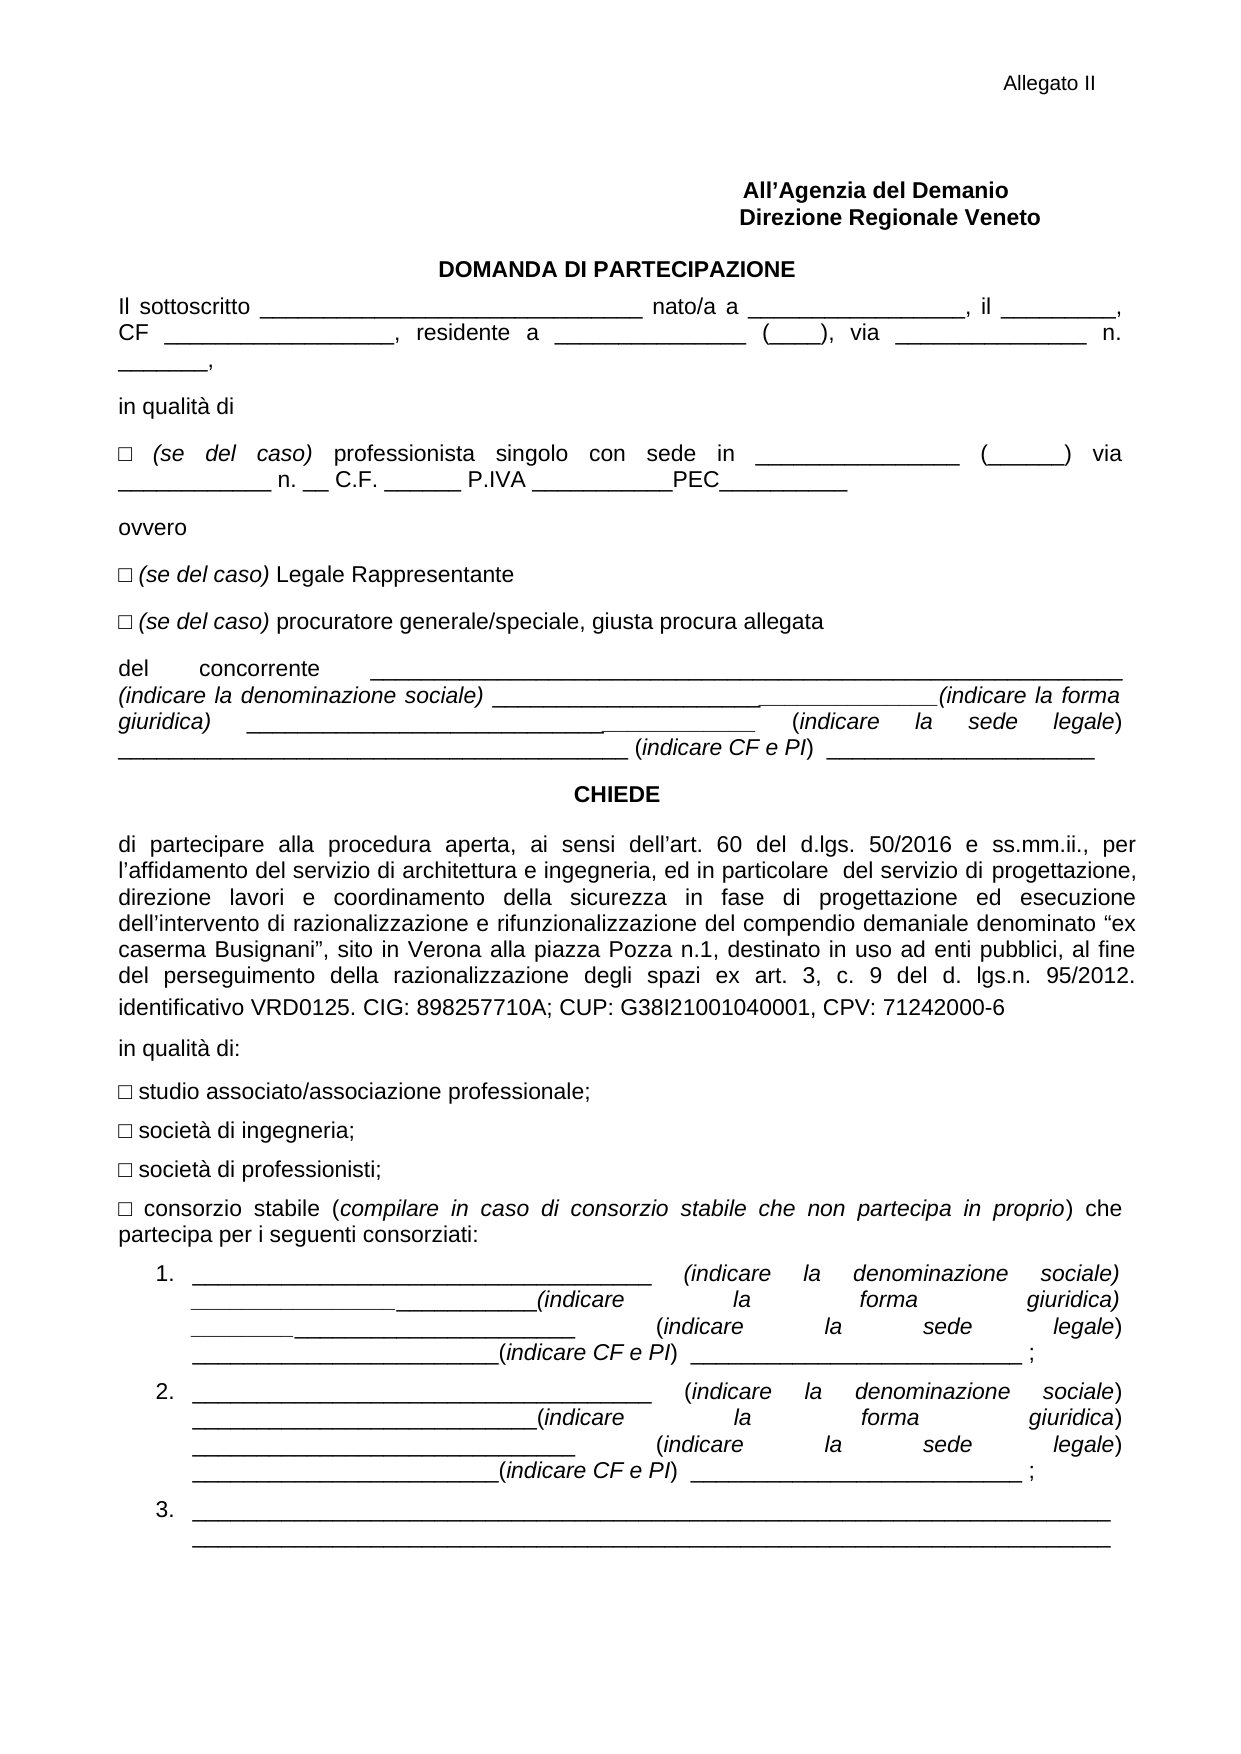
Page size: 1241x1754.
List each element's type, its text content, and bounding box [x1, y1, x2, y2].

text Direzione Regionale Veneto [739, 203, 1122, 230]
text ovvero [118, 514, 1122, 540]
list ____________________________________ (indicare la denominazione sociale) ___________________________(indicare la forma giuridica) ______________________________ (indicare la sede legale) ________________________(indicare CF e PI) __________________________ ; [155, 1378, 1122, 1483]
text del concorrente ___________________________________________________________ (indicare la denominazione sociale) ___________________________________(indicare la forma giuridica) ________________________________________ (indicare la sede legale) ________________________________________ (indicare CF e PI) _____________________ [118, 655, 1122, 761]
text All’Agenzia del Demanio [723, 177, 1122, 203]
text □ consorzio stabile (compilare in caso di consorzio stabile che non partecipa in proprio) che partecipa per i seguenti consorziati: [118, 1195, 1122, 1247]
list ____________________________________ (indicare la denominazione sociale) ___________________________(indicare la forma giuridica) ______________________________ (indicare la sede legale) ________________________(indicare CF e PI) __________________________ ; [155, 1260, 1122, 1365]
text Il sottoscritto ______________________________ nato/a a _________________, il _________, CF __________________, residente a _______________ (____), via _______________ n. _______, [118, 293, 1122, 372]
text CHIEDE [118, 781, 1122, 808]
text □ (se del caso) Legale Rappresentante [118, 561, 1122, 587]
text □ (se del caso) procuratore generale/speciale, giusta procura allegata [118, 608, 1122, 634]
text □ (se del caso) professionista singolo con sede in ________________ (______) via ____________ n. __ C.F. ______ P.IVA ___________PEC__________ [118, 440, 1122, 493]
text in qualità di [118, 393, 1122, 419]
text di partecipare alla procedura aperta, ai sensi dell’art. 60 del d.lgs. 50/2016 e ss.mm.ii., per l’affidamento del servizio di architettura e ingegneria, ed in particolare del servizio di progettazione, direzione lavori e coordinamento della sicurezza in fase di progettazione ed esecuzione dell’intervento di razionalizzazione e rifunzionalizzazione del compendio demaniale denominato “ex caserma Busignani”, sito in Verona alla piazza Pozza n.1, destinato in uso ad enti pubblici, al fine del perseguimento della razionalizzazione degli spazi ex art. 3, c. 9 del d. lgs.n. 95/2012. identificativo VRD0125. CIG: 898257710A; CUP: G38I21001040001, CPV: 71242000-6 [118, 831, 1137, 1023]
text □ società di ingegneria; [118, 1117, 1122, 1143]
text in qualità di: [118, 1035, 1122, 1062]
list _______________________________________________________________________________________________________________________________________________________________________________________________________________________ (per ogni altro consorziato indicare la denominazione sociale, forma giuridica, sede legale, CF e PI); [155, 1496, 1122, 1548]
text □ studio associato/associazione professionale; [118, 1078, 1122, 1104]
text DOMANDA DI PARTECIPAZIONE [118, 256, 1122, 283]
text □ società di professionisti; [118, 1156, 1122, 1182]
